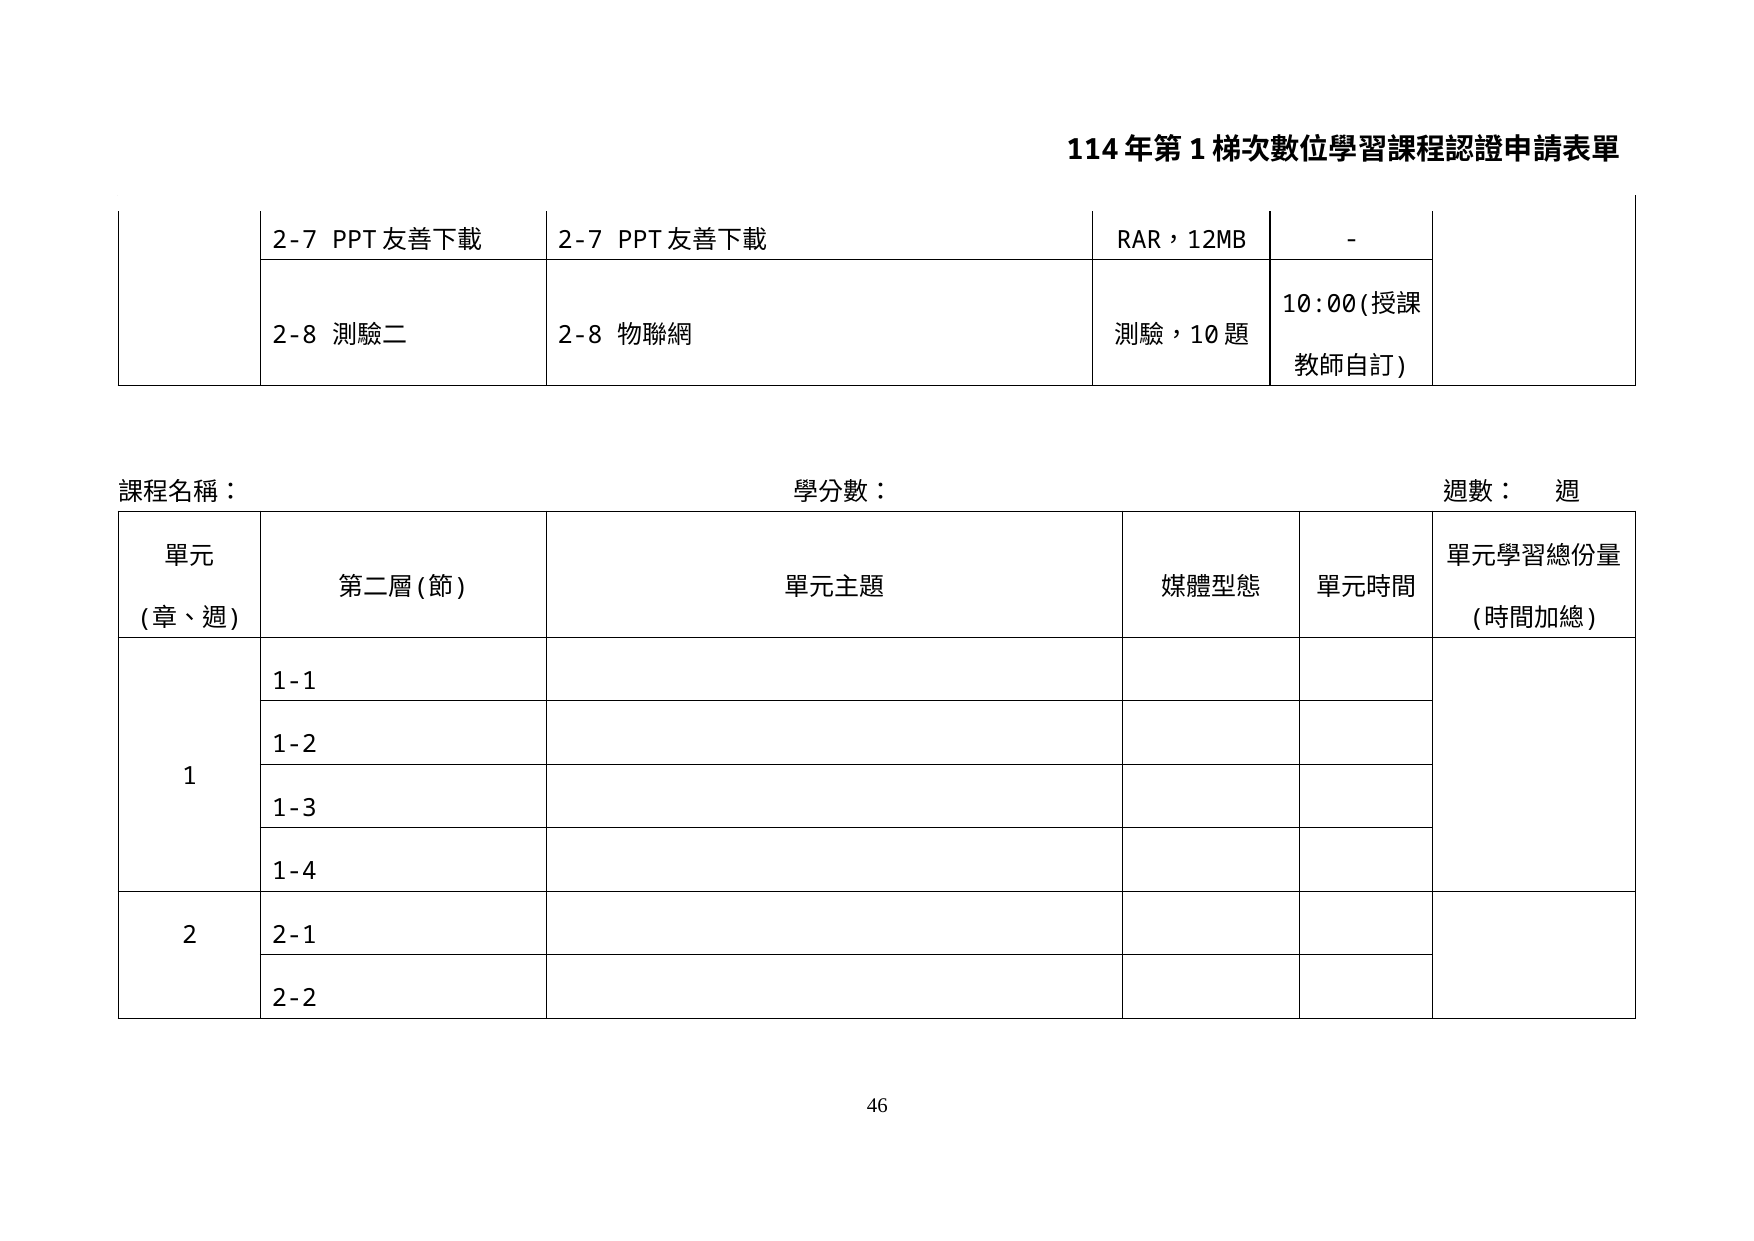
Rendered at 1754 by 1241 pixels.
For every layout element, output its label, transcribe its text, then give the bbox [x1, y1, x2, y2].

table_cell [1300, 892, 1432, 954]
table_cell 2-1 [261, 892, 546, 954]
table_cell [1123, 955, 1299, 1018]
table_cell 2 [119, 892, 260, 1018]
text 課程名稱： 學分數： 週數： 週 [118, 448, 1636, 511]
table_cell 2-7 PPT友善下載 [547, 211, 1092, 258]
table_cell [547, 638, 1122, 700]
table_cell - [1271, 211, 1432, 258]
table_cell [1300, 638, 1432, 700]
table_cell 1-4 [261, 828, 546, 891]
table_cell 2-2 [261, 955, 546, 1018]
table_cell [119, 211, 260, 384]
table_cell [1433, 638, 1635, 891]
table_cell [1123, 892, 1299, 954]
table_header 單元主題 [547, 512, 1122, 637]
table_cell 2-8 測驗二 [261, 260, 546, 384]
table_cell [1300, 765, 1432, 827]
table_cell [1123, 701, 1299, 764]
table_cell [1300, 701, 1432, 764]
table_cell 2-8 物聯網 [547, 260, 1092, 384]
table_cell RAR，12MB [1093, 211, 1269, 258]
table_cell [1433, 892, 1635, 1018]
table_cell 1-3 [261, 765, 546, 827]
table_cell 10:00(授課教師自訂) [1271, 260, 1432, 384]
table_cell 1-2 [261, 701, 546, 764]
table_header 單元 (章、週) [119, 512, 260, 637]
table_cell 1-1 [261, 638, 546, 700]
table_cell [1433, 211, 1635, 384]
table_header 單元時間 [1300, 512, 1432, 637]
table_cell [547, 701, 1122, 764]
table_cell [547, 892, 1122, 954]
table_cell 1 [119, 638, 260, 891]
table_cell 2-7 PPT友善下載 [261, 211, 546, 258]
table_header 媒體型態 [1123, 512, 1299, 637]
table_cell [1300, 828, 1432, 891]
table_cell [547, 765, 1122, 827]
table_cell [1123, 638, 1299, 700]
table_cell 測驗，10題 [1093, 260, 1269, 384]
table_header 單元學習總份量 (時間加總) [1433, 512, 1635, 637]
table_header 第二層(節) [261, 512, 546, 637]
table_cell [1300, 955, 1432, 1018]
table_cell [547, 955, 1122, 1018]
table_cell [1123, 765, 1299, 827]
table_cell [1123, 828, 1299, 891]
table_cell [547, 828, 1122, 891]
